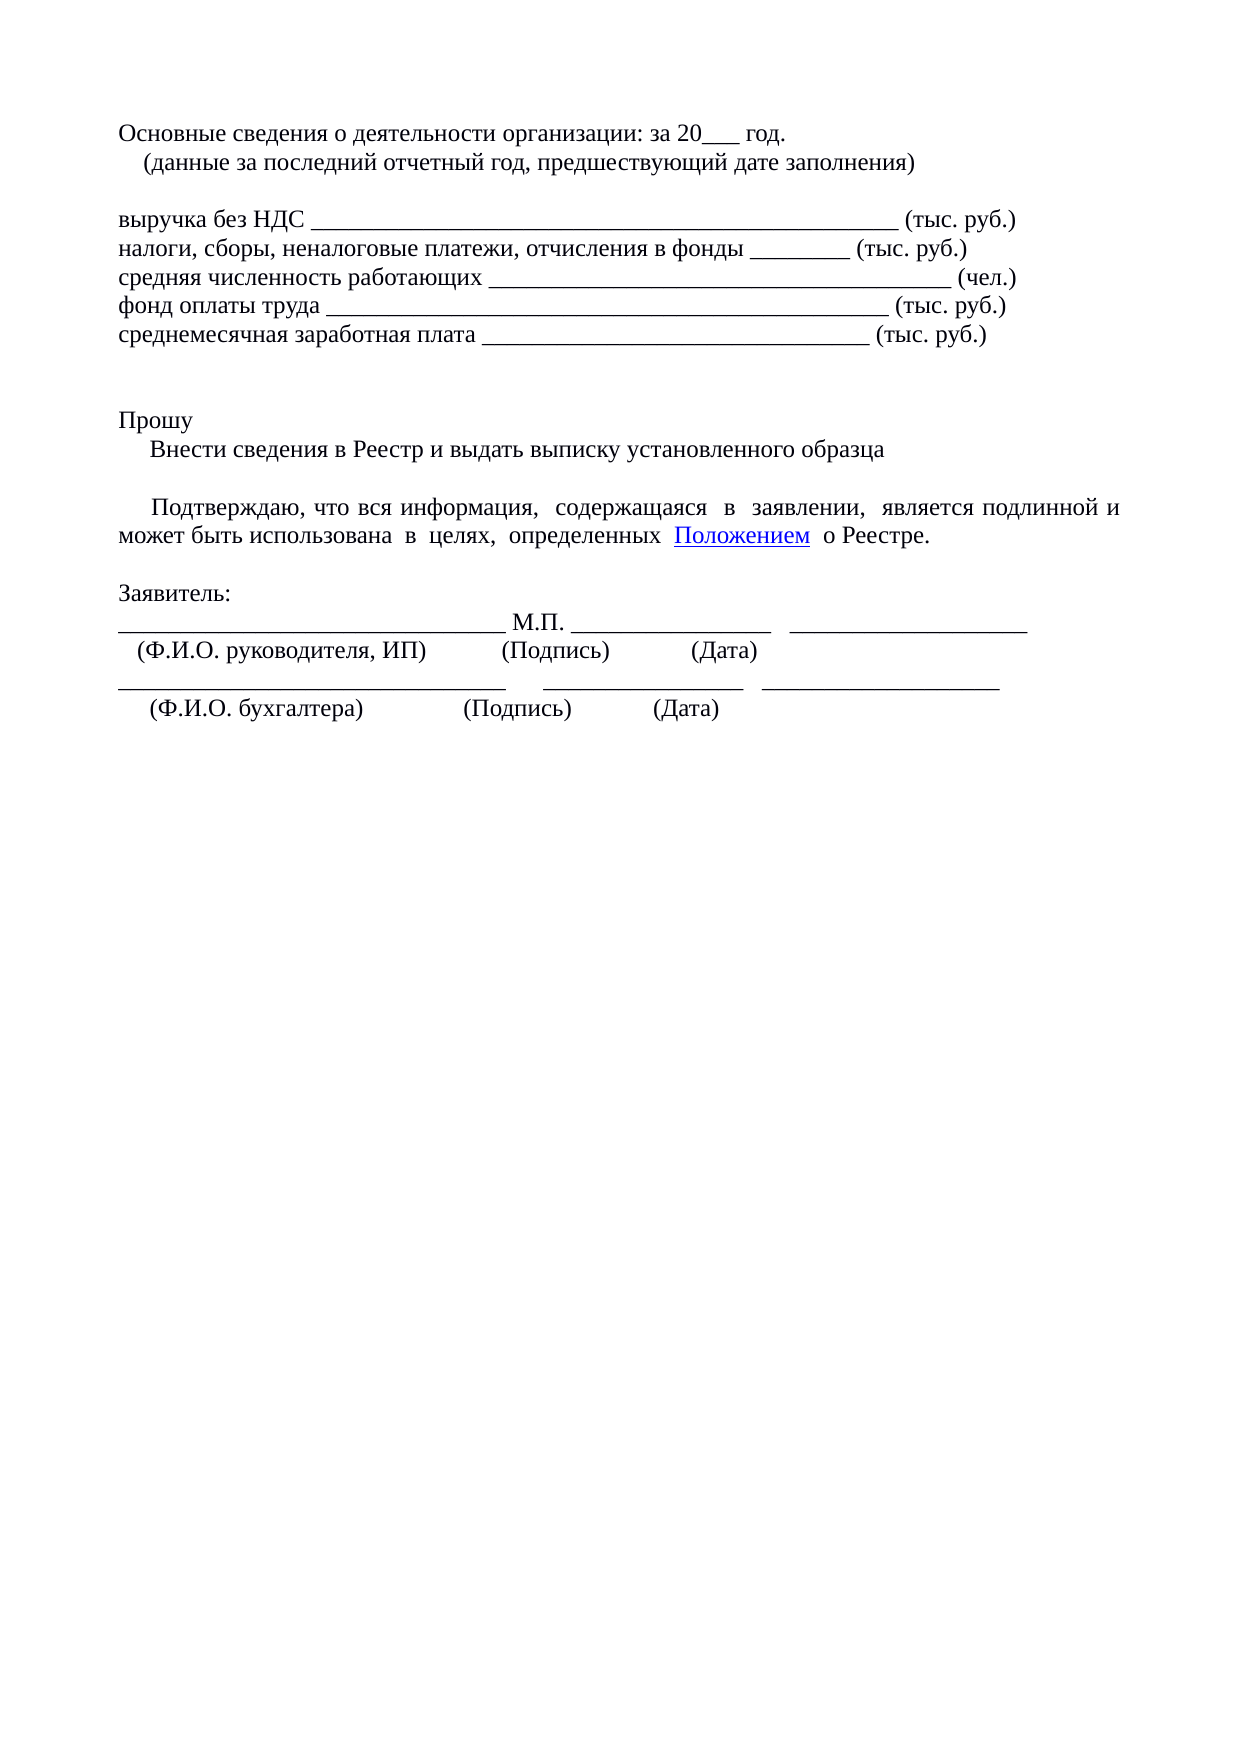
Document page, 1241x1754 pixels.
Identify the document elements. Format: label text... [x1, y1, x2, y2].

text _______________________________ ________________ ___________________ [118, 664, 1122, 693]
text (данные за последний отчетный год, предшествующий дате заполнения) [118, 147, 1122, 176]
text Заявитель: [118, 578, 1122, 607]
text фонд оплаты труда _____________________________________________ (тыс. руб.) [118, 291, 1122, 319]
text Внести сведения в Реестр и выдать выписку установленного образца [118, 434, 1122, 463]
text среднемесячная заработная плата _______________________________ (тыс. руб.) [118, 319, 1122, 348]
text Основные сведения о деятельности организации: за 20___ год. [118, 118, 1122, 147]
text выручка без НДС _______________________________________________ (тыс. руб.) [118, 204, 1122, 233]
text Подтверждаю, что вся информация, содержащаяся в заявлении, является подлинной и может быть использована в целях, определенных Положением о Реестре. [118, 492, 1122, 549]
text Прошу [118, 406, 1122, 434]
text _______________________________ М.П. ________________ ___________________ [118, 607, 1122, 636]
text (Ф.И.О. бухгалтера) (Подпись) (Дата) [118, 693, 1122, 722]
text (Ф.И.О. руководителя, ИП) (Подпись) (Дата) [118, 636, 1122, 664]
text налоги, сборы, неналоговые платежи, отчисления в фонды ________ (тыс. руб.) [118, 233, 1122, 262]
text средняя численность работающих _____________________________________ (чел.) [118, 262, 1122, 291]
